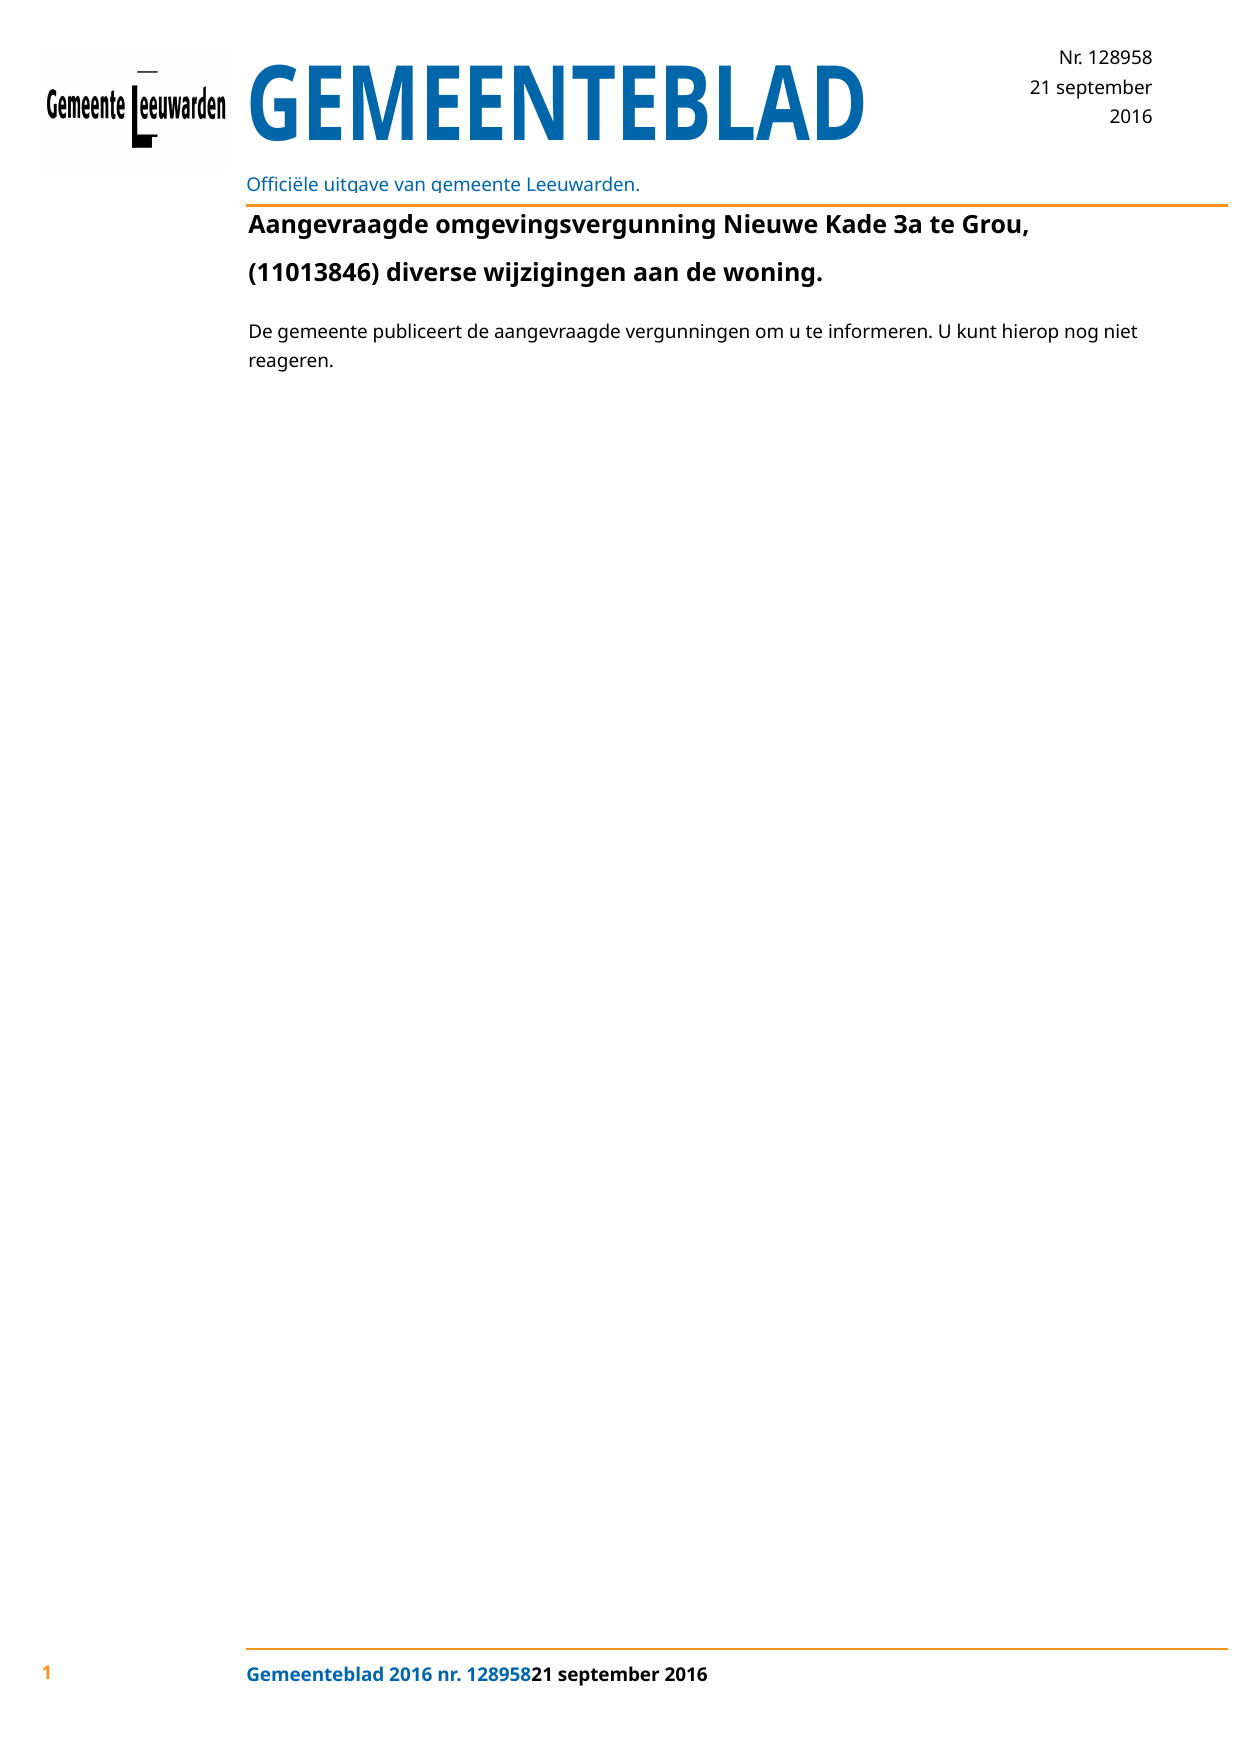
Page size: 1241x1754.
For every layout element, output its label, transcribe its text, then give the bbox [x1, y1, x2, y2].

picture [41, 47, 231, 172]
text Aangevraagde omgevingsvergunning Nieuwe Kade 3a te Grou, (11013846) diverse wijzigingen aan de woning. [248, 207, 1152, 288]
text De gemeente publiceert de aangevraagde vergunningen om u te informeren. U kunt hierop nog niet reageren. [248, 318, 1152, 373]
